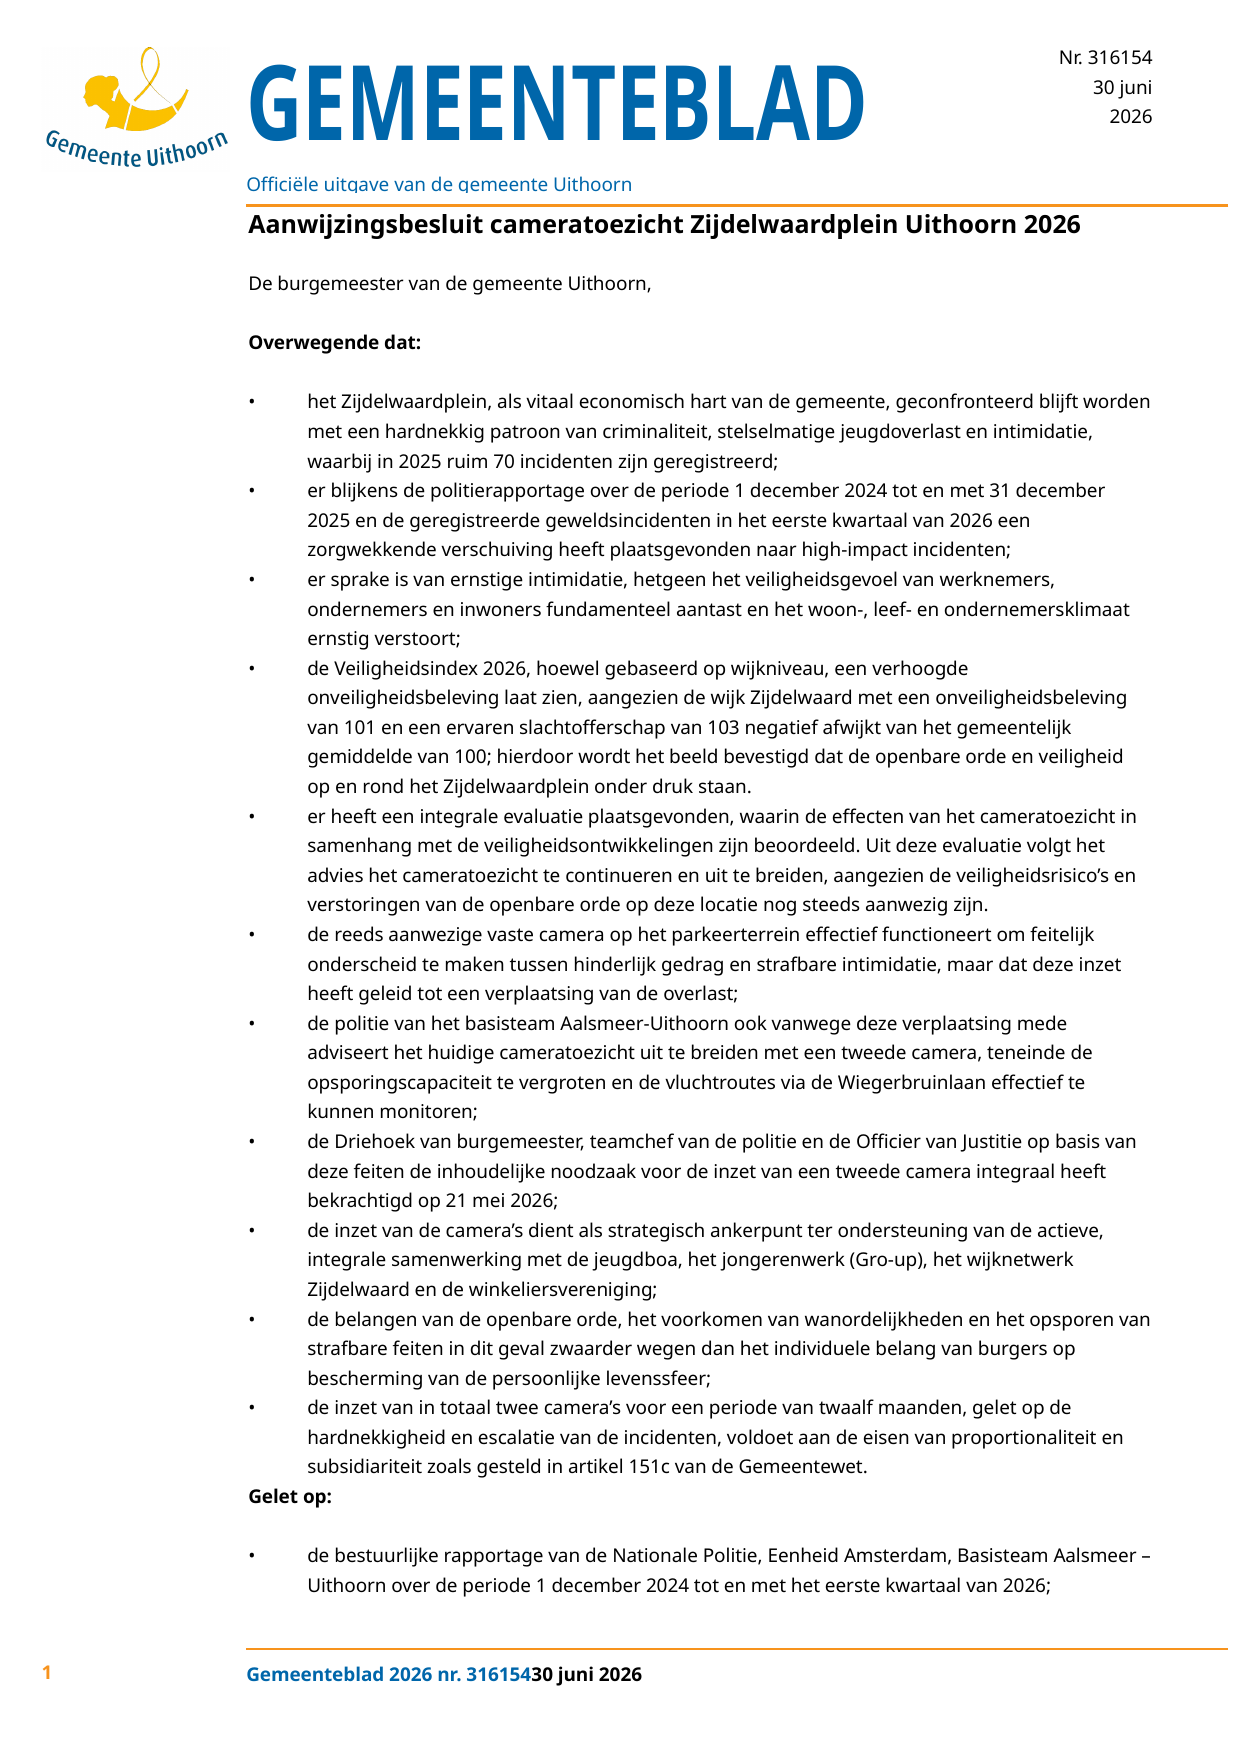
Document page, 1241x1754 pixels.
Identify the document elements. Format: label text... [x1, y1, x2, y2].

picture [41, 47, 231, 172]
list de inzet van de camera’s dient als strategisch ankerpunt ter ondersteuning van de actieve, integrale samenwerking met de jeugdboa, het jongerenwerk (Gro-up), het wijknetwerk Zijdelwaard en de winkeliersvereniging; [248, 1217, 1152, 1302]
list er heeft een integrale evaluatie plaatsgevonden, waarin de effecten van het cameratoezicht in samenhang met de veiligheidsontwikkelingen zijn beoordeeld. Uit deze evaluatie volgt het advies het cameratoezicht te continueren en uit te breiden, aangezien de veiligheidsrisico’s en verstoringen van de openbare orde op deze locatie nog steeds aanwezig zijn. [248, 803, 1152, 917]
list het Zijdelwaardplein, als vitaal economisch hart van de gemeente, geconfronteerd blijft worden met een hardnekkig patroon van criminaliteit, stelselmatige jeugdoverlast en intimidatie, waarbij in 2025 ruim 70 incidenten zijn geregistreerd; [248, 389, 1152, 473]
list de belangen van de openbare orde, het voorkomen van wanordelijkheden en het opsporen van strafbare feiten in dit geval zwaarder wegen dan het individuele belang van burgers op bescherming van de persoonlijke levenssfeer; [248, 1306, 1152, 1391]
text Gelet op: [248, 1483, 1152, 1509]
text De burgemeester van de gemeente Uithoorn, [248, 270, 1152, 296]
list de inzet van in totaal twee camera’s voor een periode van twaalf maanden, gelet op de hardnekkigheid en escalatie van de incidenten, voldoet aan de eisen van proportionaliteit en subsidiariteit zoals gesteld in artikel 151c van de Gemeentewet. [248, 1394, 1152, 1479]
list de Driehoek van burgemeester, teamchef van de politie en de Officier van Justitie op basis van deze feiten de inhoudelijke noodzaak voor de inzet van een tweede camera integraal heeft bekrachtigd op 21 mei 2026; [248, 1128, 1152, 1213]
list de reeds aanwezige vaste camera op het parkeerterrein effectief functioneert om feitelijk onderscheid te maken tussen hinderlijk gedrag en strafbare intimidatie, maar dat deze inzet heeft geleid tot een verplaatsing van de overlast; [248, 921, 1152, 1006]
list de Veiligheidsindex 2026, hoewel gebaseerd op wijkniveau, een verhoogde onveiligheidsbeleving laat zien, aangezien de wijk Zijdelwaard met een onveiligheidsbeleving van 101 en een ervaren slachtofferschap van 103 negatief afwijkt van het gemeentelijk gemiddelde van 100; hierdoor wordt het beeld bevestigd dat de openbare orde en veiligheid op en rond het Zijdelwaardplein onder druk staan. [248, 655, 1152, 799]
text Aanwijzingsbesluit cameratoezicht Zijdelwaardplein Uithoorn 2026 [248, 207, 1152, 241]
list de bestuurlijke rapportage van de Nationale Politie, Eenheid Amsterdam, Basisteam Aalsmeer – Uithoorn over de periode 1 december 2024 tot en met het eerste kwartaal van 2026; [248, 1542, 1152, 1598]
list er sprake is van ernstige intimidatie, hetgeen het veiligheidsgevoel van werknemers, ondernemers en inwoners fundamenteel aantast en het woon-, leef- en ondernemersklimaat ernstig verstoort; [248, 566, 1152, 651]
list de politie van het basisteam Aalsmeer-Uithoorn ook vanwege deze verplaatsing mede adviseert het huidige cameratoezicht uit te breiden met een tweede camera, teneinde de opsporingscapaciteit te vergroten en de vluchtroutes via de Wiegerbruinlaan effectief te kunnen monitoren; [248, 1010, 1152, 1124]
text Overwegende dat: [248, 329, 1152, 355]
list er blijkens de politierapportage over de periode 1 december 2024 tot en met 31 december 2025 en de geregistreerde geweldsincidenten in het eerste kwartaal van 2026 een zorgwekkende verschuiving heeft plaatsgevonden naar high-impact incidenten; [248, 477, 1152, 562]
